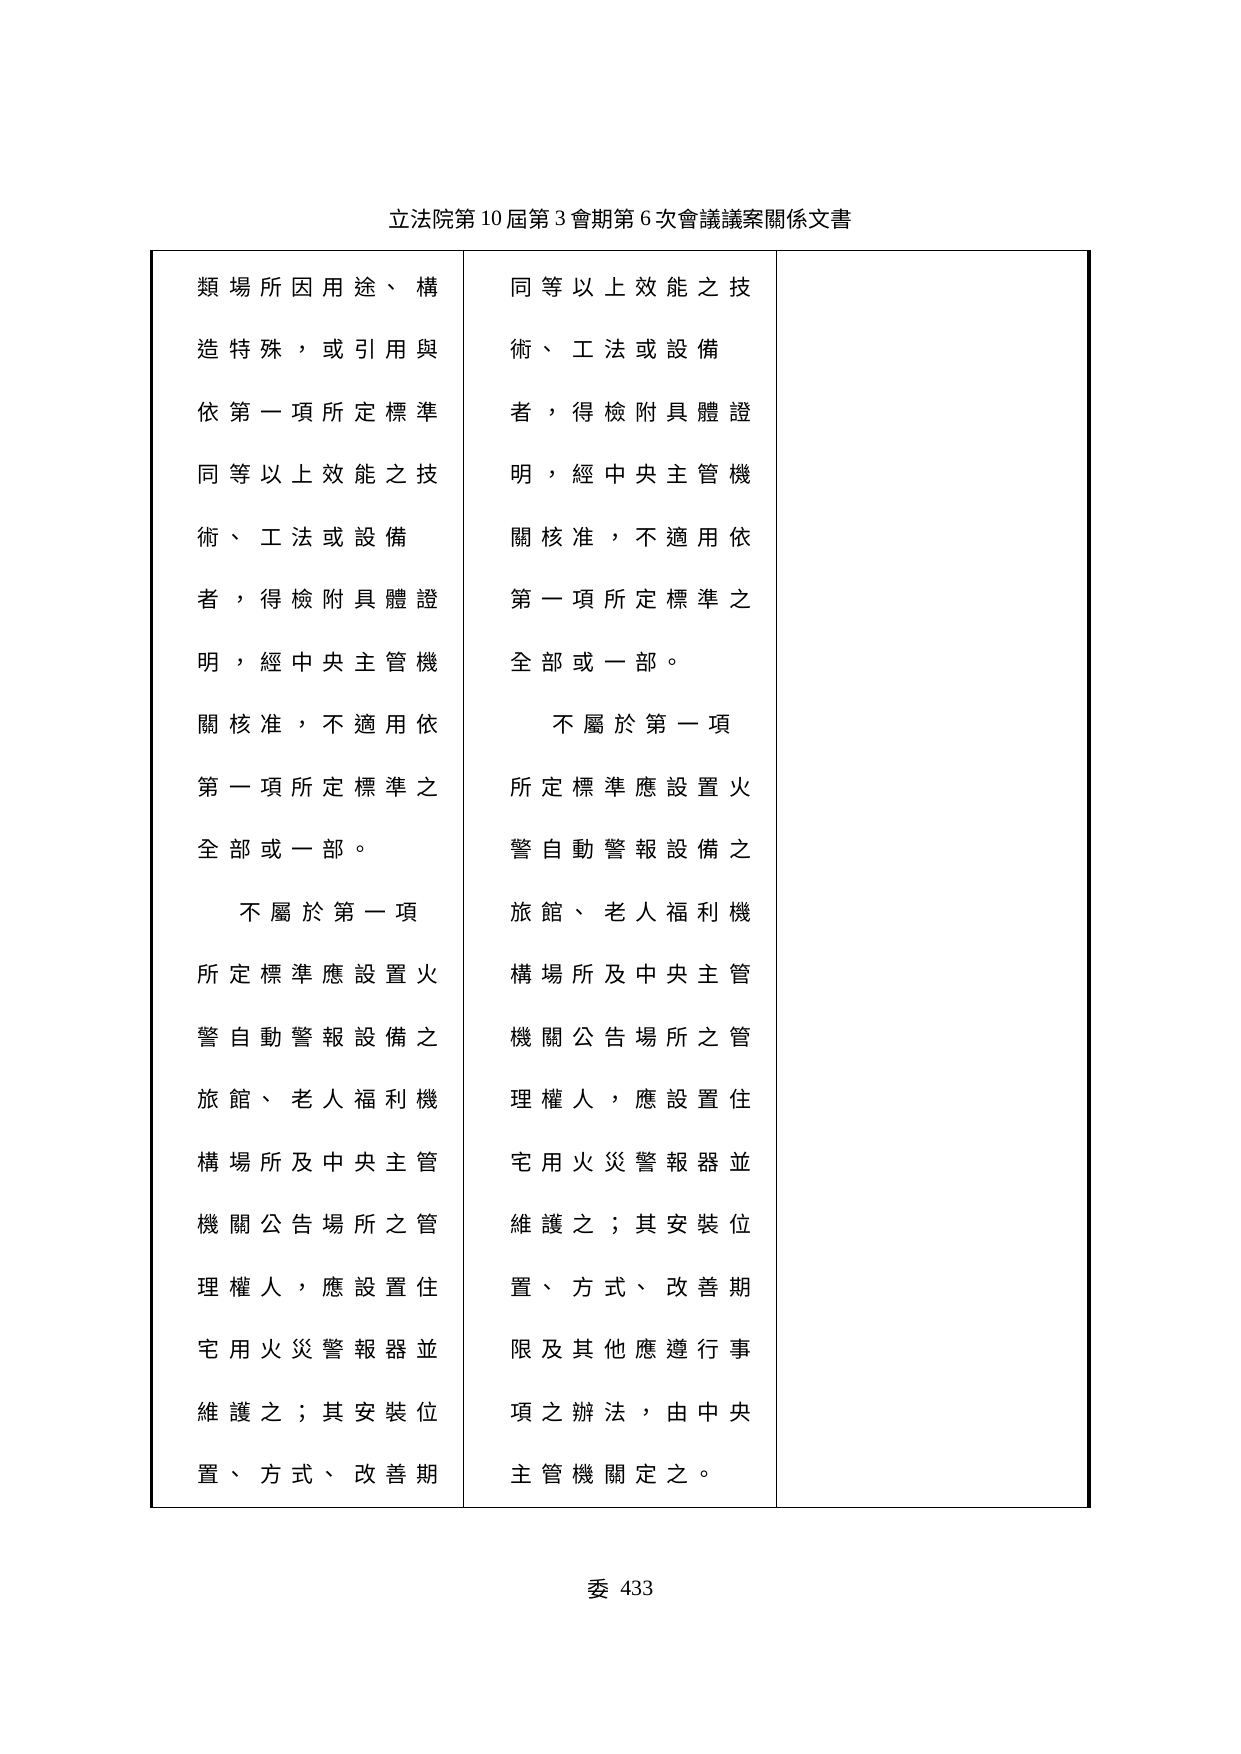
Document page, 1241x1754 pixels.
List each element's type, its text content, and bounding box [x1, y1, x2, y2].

table_cell 同等以上效能之技術、工法或設備者，得檢附具體證明，經中央主管機關核准，不適用依第一項所定標準之全部或一部。 不屬於第一項所定標準應設置火警自動警報設備之旅館、老人福利機構場所及中央主管機關公告場所之管理權人，應設置住宅用火災警報器並維護之；其安裝位置、方式、改善期限及其他應遵行事項之辦法，由中央主管機關定之。 [464, 251, 776, 1507]
table_cell 類場所因用途、構造特殊，或引用與依第一項所定標準同等以上效能之技術、工法或設備者，得檢附具體證明，經中央主管機關核准，不適用依第一項所定標準之全部或一部。 不屬於第一項所定標準應設置火警自動警報設備之旅館、老人福利機構場所及中央主管機關公告場所之管理權人，應設置住宅用火災警報器並維護之；其安裝位置、方式、改善期 [153, 251, 463, 1507]
table_cell [777, 251, 1087, 1507]
